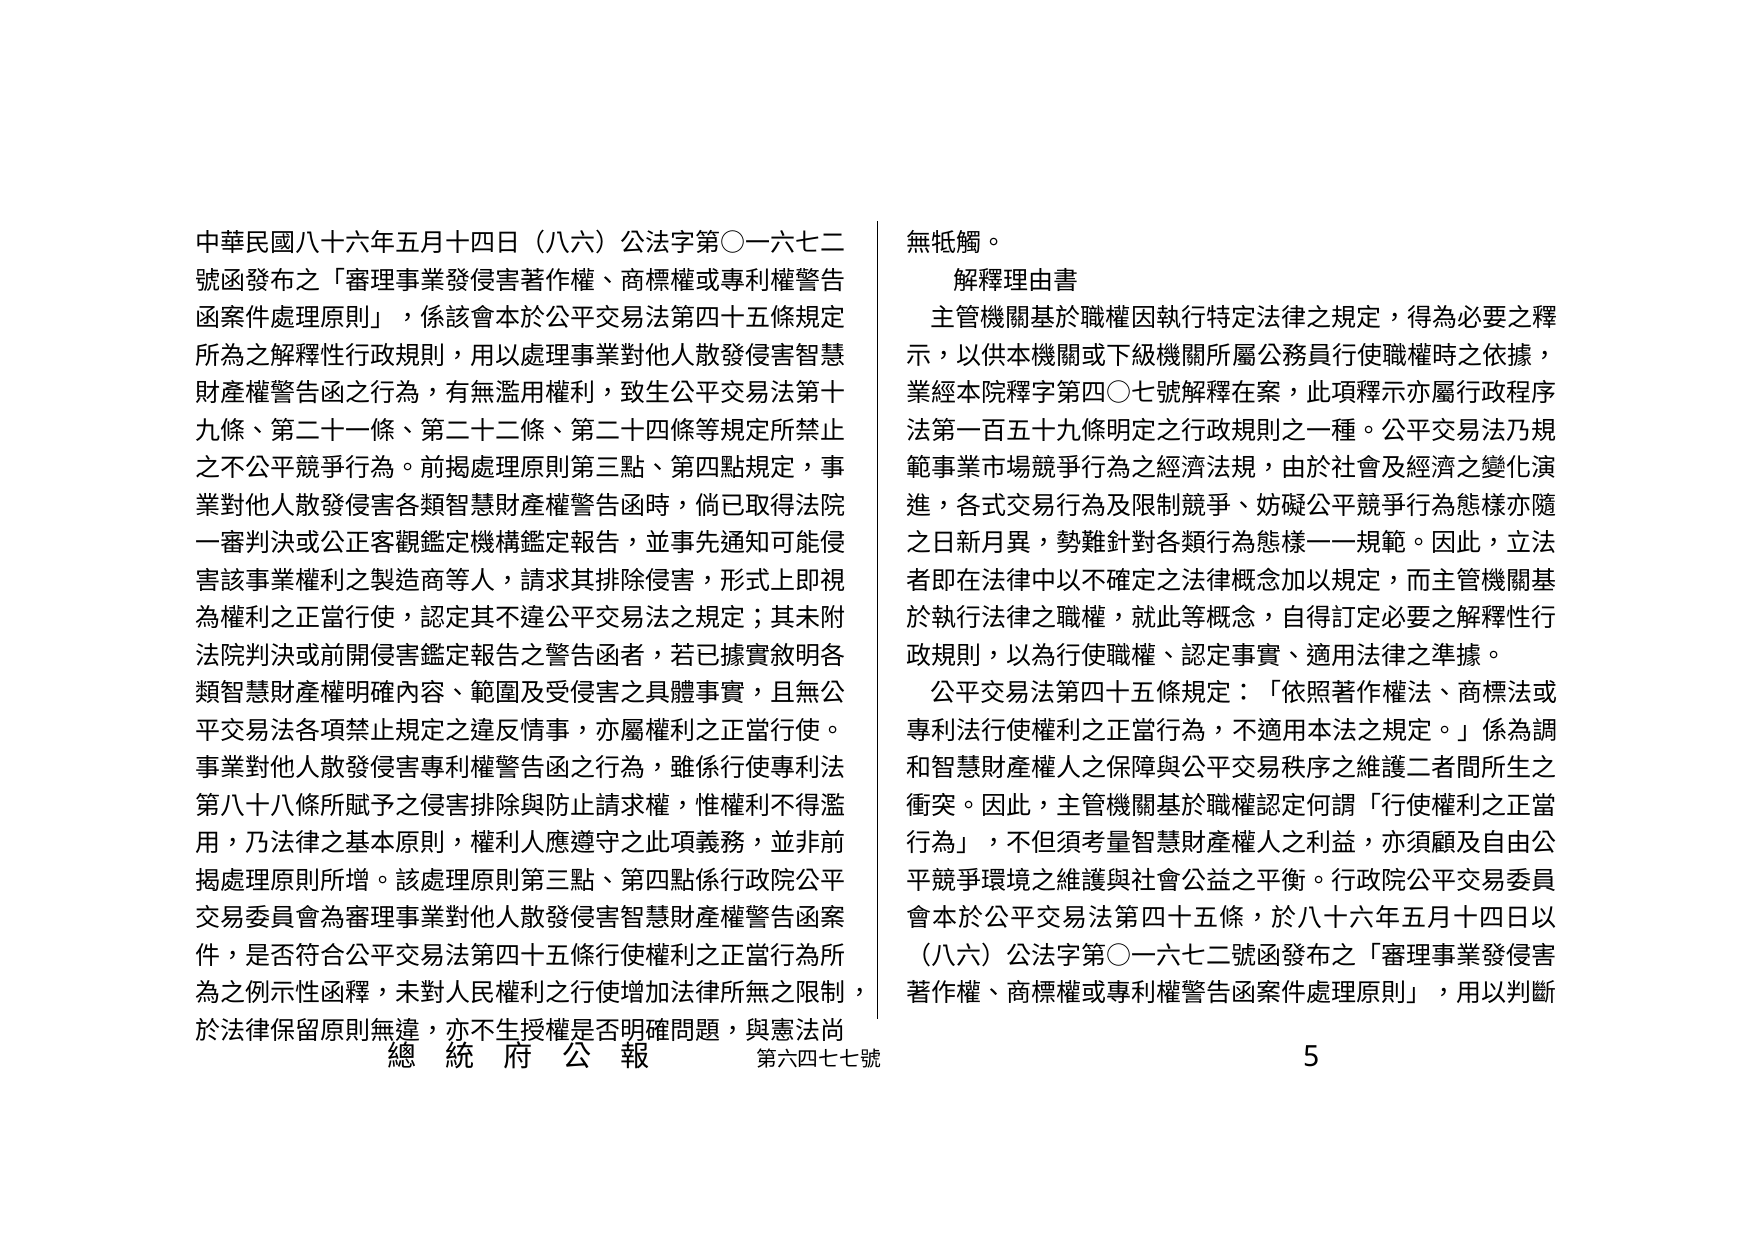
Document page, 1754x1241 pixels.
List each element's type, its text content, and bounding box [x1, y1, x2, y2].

text 主管機關基於職權因執行特定法律之規定，得為必要之釋示，以供本機關或下級機關所屬公務員行使職權時之依據，業經本院釋字第四○七號解釋在案。行政院公平交易委員會中華民國八十六年五月十四日（八六）公法字第○一六七二號函發布之「審理事業發侵害著作權、商標權或專利權警告函案件處理原則」，係該會本於公平交易法第四十五條規定所為之解釋性行政規則，用以處理事業對他人散發侵害智慧財產權警告函之行為，有無濫用權利，致生公平交易法第十九條、第二十一條、第二十二條、第二十四條等規定所禁止之不公平競爭行為。前揭處理原則第三點、第四點規定，事業對他人散發侵害各類智慧財產權警告函時，倘已取得法院一審判決或公正客觀鑑定機構鑑定報告，並事先通知可能侵害該事業權利之製造商等人，請求其排除侵害，形式上即視為權利之正當行使，認定其不違公平交易法之規定；其未附法院判決或前開侵害鑑定報告之警告函者，若已據實敘明各類智慧財產權明確內容、範圍及受侵害之具體事實，且無公平交易法各項禁止規定之違反情事，亦屬權利之正當行使。事業對他人散發侵害專利權警告函之行為，雖係行使專利法第八十八條所賦予之侵害排除與防止請求權，惟權利不得濫用，乃法律之基本原則，權利人應遵守之此項義務，並非前揭處理原則所增。該處理原則第三點、第四點係行政院公平交易委員會為審理事業對他人散發侵害智慧財產權警告函案件，是否符合公平交易法第四十五條行使權利之正當行為所為之例示性函釋，未對人民權利之行使增加法律所無之限制，於法律保留原則無違，亦不生授權是否明確問題，與憲法尚無牴觸。 [906, 222, 1559, 259]
text 公平交易法第四十五條規定：「依照著作權法、商標法或專利法行使權利之正當行為，不適用本法之規定。」係為調和智慧財產權人之保障與公平交易秩序之維護二者間所生之衝突。因此，主管機關基於職權認定何謂「行使權利之正當行為」，不但須考量智慧財產權人之利益，亦須顧及自由公平競爭環境之維護與社會公益之平衡。行政院公平交易委員會本於公平交易法第四十五條，於八十六年五月十四日以（八六）公法字第○一六七二號函發布之「審理事業發侵害著作權、商標權或專利權警告函案件處理原則」，用以判斷事業對他人散發侵害智慧財產權警告函之行為，有無濫用權利，致生公平交易法第十九條、第二十一條、第二十二條、第二十四條等規定所禁止之不公平競爭行為。前揭處理原則第三點、第四點規定（八十八年十一月九日以（八八）公法字第○三二三九號函修正發布），事業對他人散發侵害各類智慧財產權警告函時，倘已取得法院一審判決或公正客觀鑑定機構鑑定報告，並事先通知可能侵害該事業權利之製造商等人，請求其排除侵害，形式上即視為權利之正當行使，認定其不違公平交易法之規定；其未附法院判決或前開侵害鑑定報告之警告函者，若已據實敘明各類智慧財產權明確內容、範圍及受侵害之具體事實，且無公平交易法各項禁止規定之違反情事，亦屬權利之正當行使，均係依職權對法律條文之不確定概念所作之合理詮釋。 [906, 672, 1559, 1009]
text 主管機關基於職權因執行特定法律之規定，得為必要之釋示，以供本機關或下級機關所屬公務員行使職權時之依據，業經本院釋字第四○七號解釋在案。行政院公平交易委員會中華民國八十六年五月十四日（八六）公法字第○一六七二號函發布之「審理事業發侵害著作權、商標權或專利權警告函案件處理原則」，係該會本於公平交易法第四十五條規定所為之解釋性行政規則，用以處理事業對他人散發侵害智慧財產權警告函之行為，有無濫用權利，致生公平交易法第十九條、第二十一條、第二十二條、第二十四條等規定所禁止之不公平競爭行為。前揭處理原則第三點、第四點規定，事業對他人散發侵害各類智慧財產權警告函時，倘已取得法院一審判決或公正客觀鑑定機構鑑定報告，並事先通知可能侵害該事業權利之製造商等人，請求其排除侵害，形式上即視為權利之正當行使，認定其不違公平交易法之規定；其未附法院判決或前開侵害鑑定報告之警告函者，若已據實敘明各類智慧財產權明確內容、範圍及受侵害之具體事實，且無公平交易法各項禁止規定之違反情事，亦屬權利之正當行使。事業對他人散發侵害專利權警告函之行為，雖係行使專利法第八十八條所賦予之侵害排除與防止請求權，惟權利不得濫用，乃法律之基本原則，權利人應遵守之此項義務，並非前揭處理原則所增。該處理原則第三點、第四點係行政院公平交易委員會為審理事業對他人散發侵害智慧財產權警告函案件，是否符合公平交易法第四十五條行使權利之正當行為所為之例示性函釋，未對人民權利之行使增加法律所無之限制，於法律保留原則無違，亦不生授權是否明確問題，與憲法尚無牴觸。 [195, 222, 847, 1018]
text 主管機關基於職權因執行特定法律之規定，得為必要之釋示，以供本機關或下級機關所屬公務員行使職權時之依據，業經本院釋字第四○七號解釋在案，此項釋示亦屬行政程序法第一百五十九條明定之行政規則之一種。公平交易法乃規範事業市場競爭行為之經濟法規，由於社會及經濟之變化演進，各式交易行為及限制競爭、妨礙公平競爭行為態樣亦隨之日新月異，勢難針對各類行為態樣一一規範。因此，立法者即在法律中以不確定之法律概念加以規定，而主管機關基於執行法律之職權，就此等概念，自得訂定必要之解釋性行政規則，以為行使職權、認定事實、適用法律之準據。 [906, 297, 1559, 672]
text 解釋理由書 [954, 259, 1559, 297]
